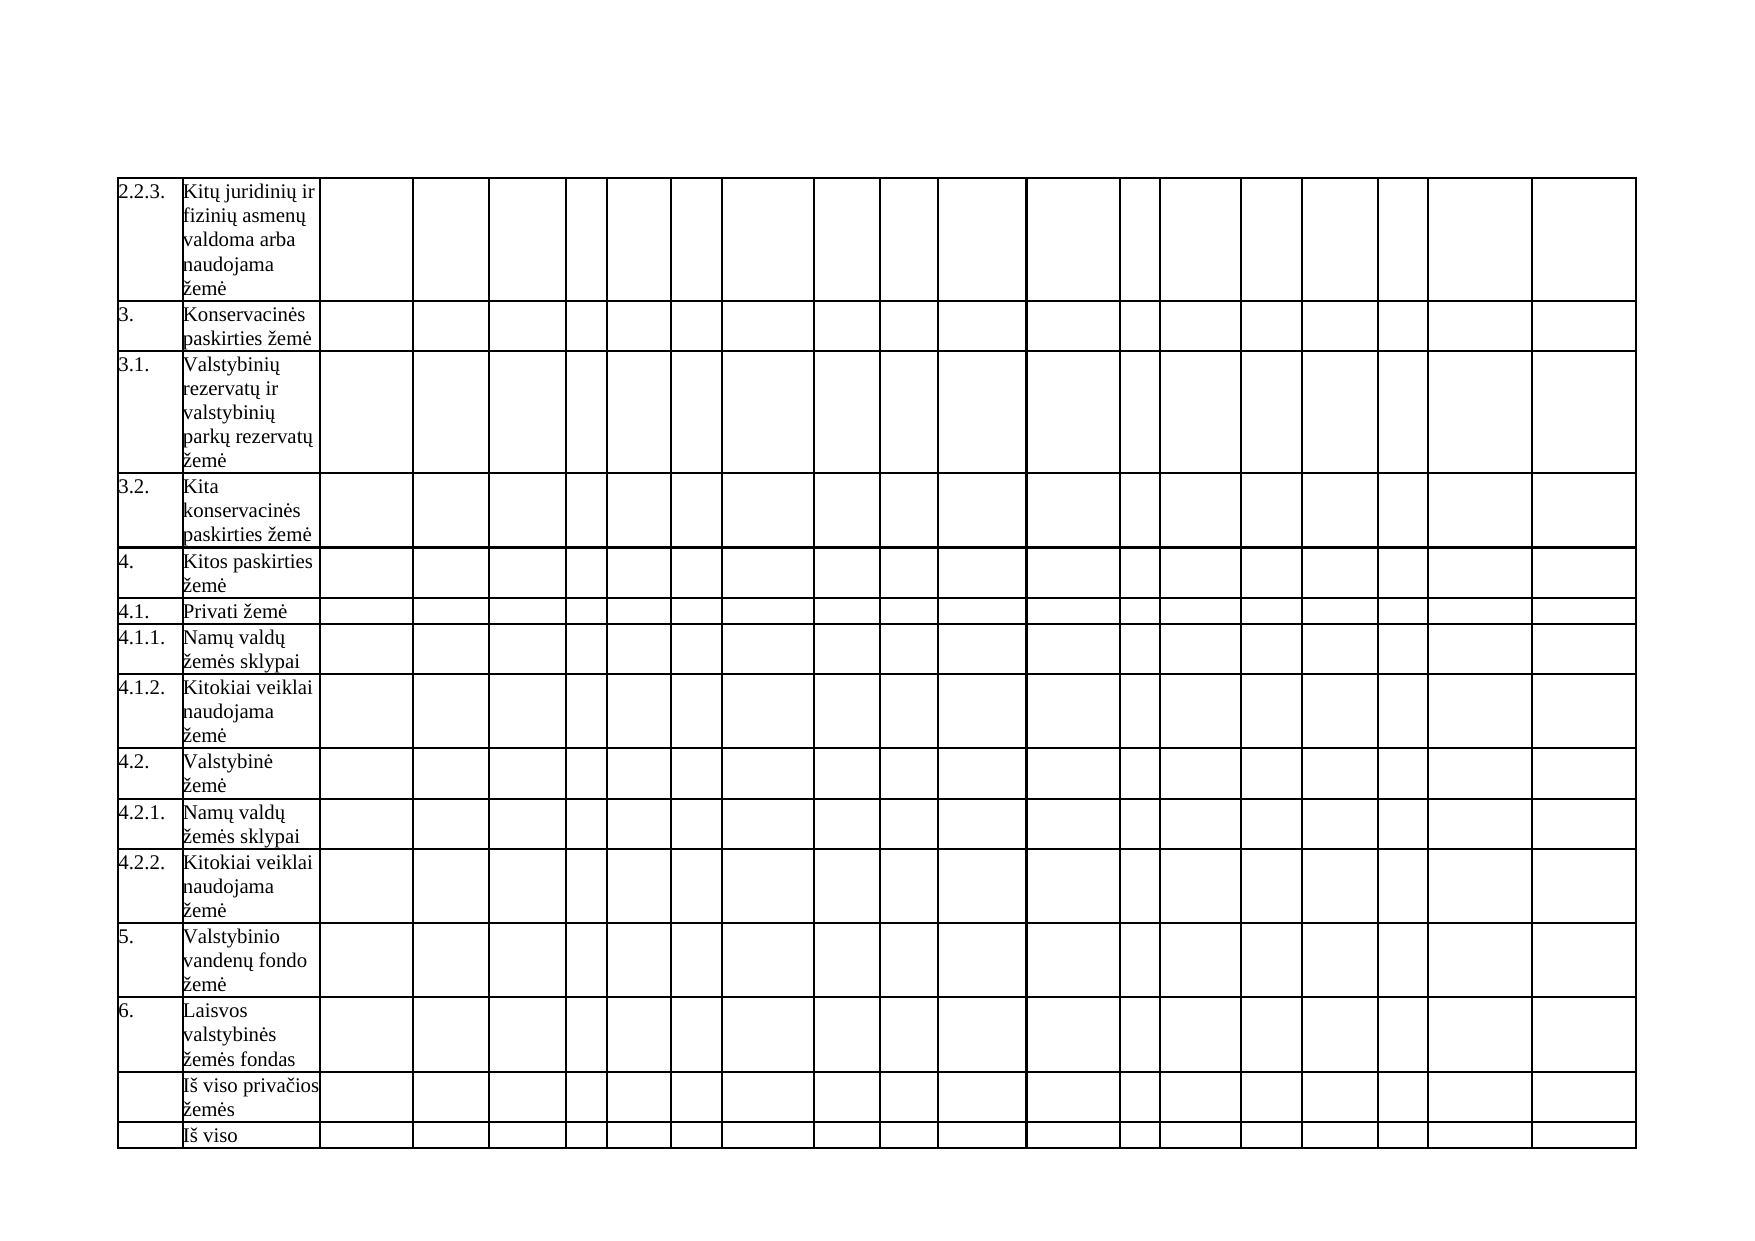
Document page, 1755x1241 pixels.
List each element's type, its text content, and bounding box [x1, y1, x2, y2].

table_cell [1533, 1123, 1635, 1147]
table_cell [1429, 625, 1531, 673]
table_cell [723, 474, 813, 546]
table_cell [939, 998, 1025, 1071]
table_cell [1242, 179, 1301, 299]
table_cell [1028, 352, 1119, 472]
table_cell Laisvos valstybinės žemės fondas [184, 998, 319, 1071]
table_cell [939, 625, 1025, 673]
table_cell [414, 850, 488, 922]
table_cell [723, 549, 813, 597]
table_cell [321, 549, 412, 597]
table_cell [414, 924, 488, 996]
table_cell [321, 625, 412, 673]
table_cell [567, 549, 606, 597]
table_cell [321, 599, 412, 623]
table_cell [672, 549, 721, 597]
table_cell [1121, 1073, 1159, 1121]
table_cell [1161, 1123, 1240, 1147]
table_cell Namų valdų žemės sklypai [184, 800, 319, 848]
table_cell [1303, 1073, 1377, 1121]
table_cell [1429, 924, 1531, 996]
table_cell [939, 800, 1025, 848]
table_cell [490, 302, 565, 350]
table_cell [1161, 675, 1240, 747]
table_cell [1303, 800, 1377, 848]
table_cell [1028, 302, 1119, 350]
table_cell [672, 599, 721, 623]
table_cell Iš viso privačios žemės [184, 1073, 319, 1121]
table_cell [1121, 179, 1159, 299]
table_cell [723, 1123, 813, 1147]
table_cell [723, 675, 813, 747]
table_cell [1161, 474, 1240, 546]
table_cell [608, 998, 670, 1071]
table_cell [1121, 352, 1159, 472]
table_cell [815, 549, 879, 597]
table_cell [608, 1073, 670, 1121]
table_cell [815, 850, 879, 922]
table_cell [1242, 924, 1301, 996]
table_cell [608, 800, 670, 848]
table_cell Kita konservacinės paskirties žemė [184, 474, 319, 546]
table_cell [815, 302, 879, 350]
table_cell [1303, 998, 1377, 1071]
table_cell [815, 599, 879, 623]
table_cell [1242, 352, 1301, 472]
table_cell [608, 749, 670, 797]
table_cell [608, 179, 670, 299]
table_cell [881, 1123, 937, 1147]
table_cell [1303, 675, 1377, 747]
table_cell [1161, 998, 1240, 1071]
table_cell [321, 749, 412, 797]
table_cell [1429, 800, 1531, 848]
table_cell [321, 1123, 412, 1147]
table_cell [1429, 302, 1531, 350]
table_cell [321, 179, 412, 299]
table_cell [490, 749, 565, 797]
table_cell [1303, 1123, 1377, 1147]
table_cell [490, 998, 565, 1071]
table_cell [490, 599, 565, 623]
table_cell [321, 474, 412, 546]
table_cell [490, 474, 565, 546]
table_cell [1429, 549, 1531, 597]
table_cell [672, 352, 721, 472]
table_cell Valstybinių rezervatų ir valstybinių parkų rezervatų žemė [184, 352, 319, 472]
table_cell [1028, 850, 1119, 922]
table_cell [881, 1073, 937, 1121]
table_cell [939, 352, 1025, 472]
table_cell [567, 625, 606, 673]
table_cell [723, 599, 813, 623]
table_cell [608, 675, 670, 747]
table_cell [1379, 800, 1427, 848]
table_cell [414, 675, 488, 747]
table_cell [672, 675, 721, 747]
table_cell [1533, 625, 1635, 673]
table_cell [881, 352, 937, 472]
table_cell [939, 1123, 1025, 1147]
table_cell 4.1.2. [119, 675, 182, 747]
table_cell [1379, 1123, 1427, 1147]
table_cell [321, 850, 412, 922]
table_cell [1121, 675, 1159, 747]
table_cell [490, 549, 565, 597]
table_cell [939, 924, 1025, 996]
table_cell [321, 675, 412, 747]
table_cell [815, 749, 879, 797]
table_cell 3. [119, 302, 182, 350]
table_cell [414, 179, 488, 299]
table_cell [1533, 1073, 1635, 1121]
table_cell [321, 924, 412, 996]
table_cell [1161, 599, 1240, 623]
table_cell [567, 1073, 606, 1121]
table_cell [723, 352, 813, 472]
table_cell [881, 924, 937, 996]
table_cell [1533, 675, 1635, 747]
table_cell [1121, 474, 1159, 546]
table_cell [119, 1123, 182, 1147]
table_cell 4.1. [119, 599, 182, 623]
table_cell [1533, 599, 1635, 623]
table_cell [1121, 549, 1159, 597]
table_cell 3.2. [119, 474, 182, 546]
table_cell [608, 352, 670, 472]
table_cell [1379, 850, 1427, 922]
table_cell [1533, 474, 1635, 546]
table_cell [881, 675, 937, 747]
table_cell [1303, 302, 1377, 350]
table_cell [1429, 352, 1531, 472]
table_cell [723, 800, 813, 848]
table_cell [1379, 179, 1427, 299]
table_cell [567, 302, 606, 350]
table_cell [939, 474, 1025, 546]
table_cell [608, 1123, 670, 1147]
table_cell [672, 1073, 721, 1121]
table_cell [1379, 549, 1427, 597]
table_cell [815, 179, 879, 299]
table_cell [1242, 850, 1301, 922]
table_cell [939, 675, 1025, 747]
table_cell [881, 998, 937, 1071]
table_cell [567, 749, 606, 797]
table_cell [321, 352, 412, 472]
table_cell [1121, 625, 1159, 673]
table_cell [567, 599, 606, 623]
table_cell [608, 625, 670, 673]
table_cell [1303, 749, 1377, 797]
table_cell [1242, 1073, 1301, 1121]
table_cell [1533, 302, 1635, 350]
table_cell [1028, 1073, 1119, 1121]
table_cell [881, 749, 937, 797]
table_cell [1303, 474, 1377, 546]
table_cell 4.2.2. [119, 850, 182, 922]
table_cell [490, 1123, 565, 1147]
table_cell [1429, 850, 1531, 922]
table_cell [1379, 675, 1427, 747]
table_cell 6. [119, 998, 182, 1071]
table_cell [939, 850, 1025, 922]
table_cell [815, 474, 879, 546]
table_cell [490, 179, 565, 299]
table_cell [1028, 474, 1119, 546]
table_cell [1533, 179, 1635, 299]
table_cell [1028, 625, 1119, 673]
table_cell [1121, 924, 1159, 996]
table_cell [672, 474, 721, 546]
table_cell [119, 1073, 182, 1121]
table_cell [1379, 302, 1427, 350]
table_cell [1379, 625, 1427, 673]
table_cell [1028, 800, 1119, 848]
table_cell [608, 850, 670, 922]
table_cell [414, 302, 488, 350]
table_cell [1161, 625, 1240, 673]
table_cell [414, 998, 488, 1071]
table_cell [1242, 599, 1301, 623]
table_cell [414, 352, 488, 472]
table_cell [1028, 924, 1119, 996]
table_cell [815, 625, 879, 673]
table_cell [1028, 549, 1119, 597]
table_cell [1533, 998, 1635, 1071]
table_cell [567, 998, 606, 1071]
table_cell [1121, 800, 1159, 848]
table_cell [815, 1073, 879, 1121]
table_cell [1379, 352, 1427, 472]
table_cell [567, 850, 606, 922]
table_cell Kitokiai veiklai naudojama žemė [184, 675, 319, 747]
table_cell [1161, 850, 1240, 922]
table_cell Kitos paskirties žemė [184, 549, 319, 597]
table_cell [608, 549, 670, 597]
table_cell [608, 302, 670, 350]
table_cell [881, 599, 937, 623]
table_cell [815, 352, 879, 472]
table_cell [672, 625, 721, 673]
table_cell [1429, 1123, 1531, 1147]
table_cell [723, 749, 813, 797]
table_cell [1028, 1123, 1119, 1147]
table_cell [881, 179, 937, 299]
table_cell [321, 800, 412, 848]
table_cell [1161, 800, 1240, 848]
table_cell [321, 1073, 412, 1121]
table_cell [723, 850, 813, 922]
table_cell [672, 800, 721, 848]
table_cell [414, 625, 488, 673]
table_cell [672, 179, 721, 299]
table_cell [1161, 179, 1240, 299]
table_cell [1121, 599, 1159, 623]
table_cell [1161, 302, 1240, 350]
table_cell [939, 749, 1025, 797]
table_cell [567, 352, 606, 472]
table_cell [1303, 549, 1377, 597]
table_cell [414, 599, 488, 623]
table_cell [939, 179, 1025, 299]
table_cell [1242, 1123, 1301, 1147]
table_cell [1121, 749, 1159, 797]
table_cell [1121, 850, 1159, 922]
table_cell [1242, 998, 1301, 1071]
table_cell [1303, 179, 1377, 299]
table_cell [672, 1123, 721, 1147]
table_cell [567, 474, 606, 546]
table_cell [1429, 749, 1531, 797]
table_cell 4.2.1. [119, 800, 182, 848]
table_cell 4. [119, 549, 182, 597]
table_cell [1429, 599, 1531, 623]
table_cell [723, 998, 813, 1071]
table_cell Kitų juridinių ir fizinių asmenų valdoma arba naudojama žemė [184, 179, 319, 299]
table_cell 4.2. [119, 749, 182, 797]
table_cell [815, 675, 879, 747]
table_cell [1429, 998, 1531, 1071]
table_cell 3.1. [119, 352, 182, 472]
table_cell [608, 599, 670, 623]
table_cell [490, 924, 565, 996]
table_cell [881, 850, 937, 922]
table_cell [1429, 474, 1531, 546]
table_cell [1028, 998, 1119, 1071]
table_cell [1242, 675, 1301, 747]
table_cell [1121, 998, 1159, 1071]
table_cell [1303, 924, 1377, 996]
table_cell [723, 302, 813, 350]
table_cell [723, 179, 813, 299]
table_cell [723, 1073, 813, 1121]
table_cell [490, 625, 565, 673]
table_cell [321, 302, 412, 350]
table_cell [1121, 302, 1159, 350]
table_cell [414, 474, 488, 546]
table_cell Konservacinės paskirties žemė [184, 302, 319, 350]
table_cell [723, 625, 813, 673]
table_cell [939, 599, 1025, 623]
table_cell Valstybinė žemė [184, 749, 319, 797]
table_cell [815, 924, 879, 996]
table_cell [567, 800, 606, 848]
table_cell [567, 179, 606, 299]
table_cell [815, 800, 879, 848]
table_cell [1028, 675, 1119, 747]
table_cell [490, 850, 565, 922]
table_cell [490, 352, 565, 472]
table_cell Valstybinio vandenų fondo žemė [184, 924, 319, 996]
table_cell [567, 924, 606, 996]
table_cell 5. [119, 924, 182, 996]
table_cell [1303, 850, 1377, 922]
table_cell [1379, 599, 1427, 623]
table_cell [1161, 749, 1240, 797]
table_cell [1303, 625, 1377, 673]
table_cell [567, 1123, 606, 1147]
table_cell [608, 474, 670, 546]
table_cell [1533, 549, 1635, 597]
table_cell [1242, 474, 1301, 546]
table_cell [1161, 1073, 1240, 1121]
table_cell [1161, 352, 1240, 472]
table_cell [881, 549, 937, 597]
table_cell [672, 749, 721, 797]
table_cell [1379, 924, 1427, 996]
table_cell [939, 549, 1025, 597]
table_cell Privati žemė [184, 599, 319, 623]
table_cell [1533, 924, 1635, 996]
table_cell [815, 998, 879, 1071]
table_cell [723, 924, 813, 996]
table_cell [881, 800, 937, 848]
table_cell [1028, 179, 1119, 299]
table_cell [1429, 1073, 1531, 1121]
table_cell [1242, 800, 1301, 848]
table_cell Namų valdų žemės sklypai [184, 625, 319, 673]
table_cell [1121, 1123, 1159, 1147]
table_cell 2.2.3. [119, 179, 182, 299]
table_cell Kitokiai veiklai naudojama žemė [184, 850, 319, 922]
table_cell [815, 1123, 879, 1147]
table_cell [672, 924, 721, 996]
table_cell [1533, 352, 1635, 472]
table_cell [881, 302, 937, 350]
table_cell [414, 749, 488, 797]
table_cell [672, 850, 721, 922]
table_cell [672, 998, 721, 1071]
table_cell [414, 549, 488, 597]
table_cell [567, 675, 606, 747]
table_cell [1242, 549, 1301, 597]
table_cell [321, 998, 412, 1071]
table_cell [1429, 675, 1531, 747]
table_cell [1429, 179, 1531, 299]
table_cell Iš viso [184, 1123, 319, 1147]
table_cell [1533, 749, 1635, 797]
table_cell [1028, 749, 1119, 797]
table_cell [881, 474, 937, 546]
table_cell [1379, 1073, 1427, 1121]
table_cell 4.1.1. [119, 625, 182, 673]
table_cell [490, 800, 565, 848]
table_cell [414, 800, 488, 848]
table_cell [939, 1073, 1025, 1121]
table_cell [939, 302, 1025, 350]
table_cell [1242, 302, 1301, 350]
table_cell [414, 1123, 488, 1147]
table_cell [608, 924, 670, 996]
table_cell [1242, 625, 1301, 673]
table_cell [1533, 800, 1635, 848]
table_cell [1161, 924, 1240, 996]
table_cell [490, 1073, 565, 1121]
table_cell [1161, 549, 1240, 597]
table_cell [1028, 599, 1119, 623]
table_cell [1379, 998, 1427, 1071]
table_cell [1303, 352, 1377, 472]
table_cell [490, 675, 565, 747]
table_cell [1533, 850, 1635, 922]
table_cell [1303, 599, 1377, 623]
table_cell [1379, 749, 1427, 797]
table_cell [881, 625, 937, 673]
table_cell [1242, 749, 1301, 797]
table_cell [672, 302, 721, 350]
table_cell [414, 1073, 488, 1121]
table_cell [1379, 474, 1427, 546]
